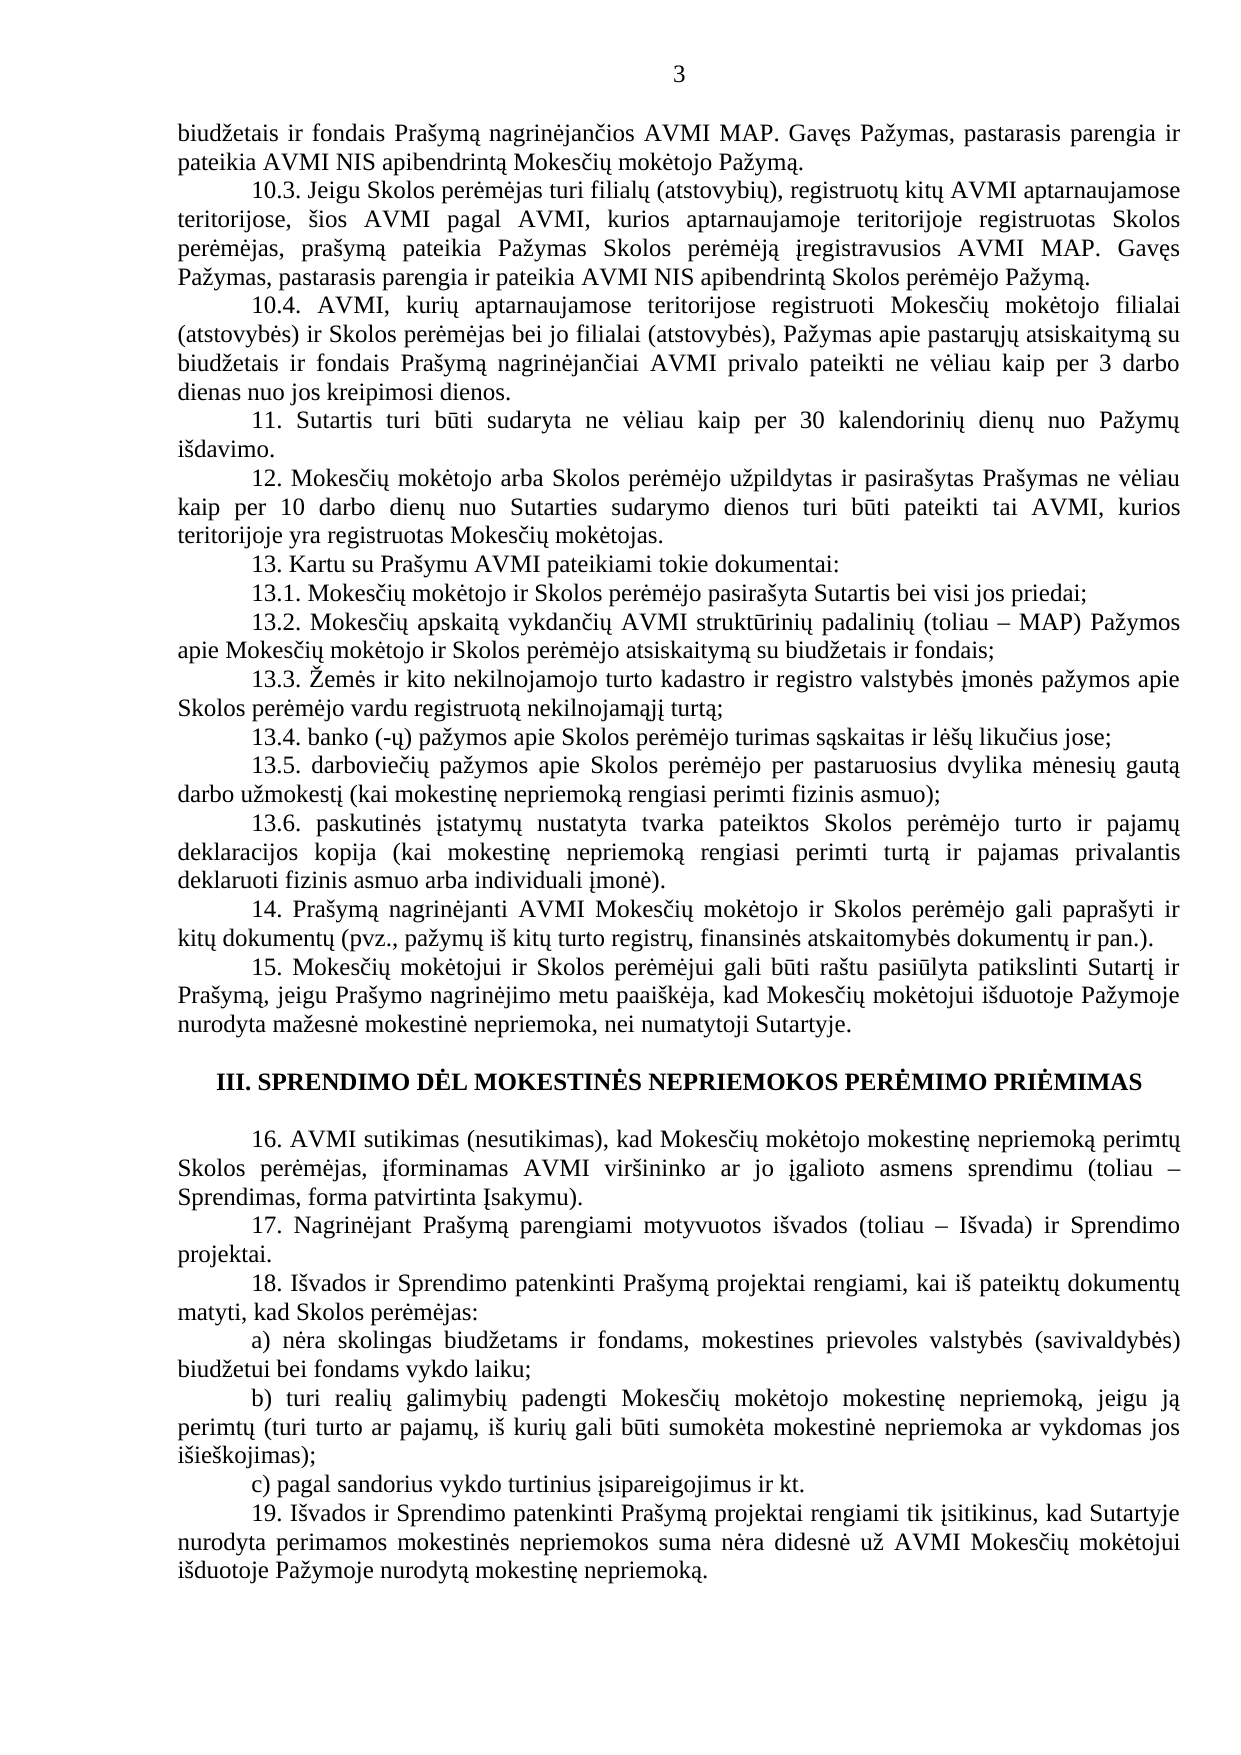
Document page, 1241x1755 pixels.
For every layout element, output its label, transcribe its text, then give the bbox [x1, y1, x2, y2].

text a) nėra skolingas biudžetams ir fondams, mokestines prievoles valstybės (savivaldybės) biudžetui bei fondams vykdo laiku; [177, 1326, 1181, 1383]
text c) pagal sandorius vykdo turtinius įsipareigojimus ir kt. [177, 1469, 1181, 1498]
text 12. Mokesčių mokėtojo arba Skolos perėmėjo užpildytas ir pasirašytas Prašymas ne vėliau kaip per 10 darbo dienų nuo Sutarties sudarymo dienos turi būti pateikti tai AVMI, kurios teritorijoje yra registruotas Mokesčių mokėtojas. [177, 463, 1181, 549]
text 10.3. Jeigu Skolos perėmėjas turi filialų (atstovybių), registruotų kitų AVMI aptarnaujamose teritorijose, šios AVMI pagal AVMI, kurios aptarnaujamoje teritorijoje registruotas Skolos perėmėjas, prašymą pateikia Pažymas Skolos perėmėją įregistravusios AVMI MAP. Gavęs Pažymas, pastarasis parengia ir pateikia AVMI NIS apibendrintą Skolos perėmėjo Pažymą. [177, 176, 1181, 291]
text 16. AVMI sutikimas (nesutikimas), kad Mokesčių mokėtojo mokestinę nepriemoką perimtų Skolos perėmėjas, įforminamas AVMI viršininko ar jo įgalioto asmens sprendimu (toliau – Sprendimas, forma patvirtinta Įsakymu). [177, 1124, 1181, 1211]
text 10.4. AVMI, kurių aptarnaujamose teritorijose registruoti Mokesčių mokėtojo filialai (atstovybės) ir Skolos perėmėjas bei jo filialai (atstovybės), Pažymas apie pastarųjų atsiskaitymą su biudžetais ir fondais Prašymą nagrinėjančiai AVMI privalo pateikti ne vėliau kaip per 3 darbo dienas nuo jos kreipimosi dienos. [177, 291, 1181, 406]
text biudžetais ir fondais Prašymą nagrinėjančios AVMI MAP. Gavęs Pažymas, pastarasis parengia ir pateikia AVMI NIS apibendrintą Mokesčių mokėtojo Pažymą. [177, 118, 1181, 176]
text 13.1. Mokesčių mokėtojo ir Skolos perėmėjo pasirašyta Sutartis bei visi jos priedai; [177, 578, 1181, 607]
text 13. Kartu su Prašymu AVMI pateikiami tokie dokumentai: [177, 549, 1181, 578]
text 18. Išvados ir Sprendimo patenkinti Prašymą projektai rengiami, kai iš pateiktų dokumentų matyti, kad Skolos perėmėjas: [177, 1268, 1181, 1326]
text 19. Išvados ir Sprendimo patenkinti Prašymą projektai rengiami tik įsitikinus, kad Sutartyje nurodyta perimamos mokestinės nepriemokos suma nėra didesnė už AVMI Mokesčių mokėtojui išduotoje Pažymoje nurodytą mokestinę nepriemoką. [177, 1498, 1181, 1584]
text 14. Prašymą nagrinėjanti AVMI Mokesčių mokėtojo ir Skolos perėmėjo gali paprašyti ir kitų dokumentų (pvz., pažymų iš kitų turto registrų, finansinės atskaitomybės dokumentų ir pan.). [177, 894, 1181, 952]
text 13.2. Mokesčių apskaitą vykdančių AVMI struktūrinių padalinių (toliau – MAP) Pažymos apie Mokesčių mokėtojo ir Skolos perėmėjo atsiskaitymą su biudžetais ir fondais; [177, 607, 1181, 664]
text 13.5. darboviečių pažymos apie Skolos perėmėjo per pastaruosius dvylika mėnesių gautą darbo užmokestį (kai mokestinę nepriemoką rengiasi perimti fizinis asmuo); [177, 751, 1181, 808]
text 15. Mokesčių mokėtojui ir Skolos perėmėjui gali būti raštu pasiūlyta patikslinti Sutartį ir Prašymą, jeigu Prašymo nagrinėjimo metu paaiškėja, kad Mokesčių mokėtojui išduotoje Pažymoje nurodyta mažesnė mokestinė nepriemoka, nei numatytoji Sutartyje. [177, 952, 1181, 1038]
text 17. Nagrinėjant Prašymą parengiami motyvuotos išvados (toliau – Išvada) ir Sprendimo projektai. [177, 1211, 1181, 1268]
text 13.4. banko (-ų) pažymos apie Skolos perėmėjo turimas sąskaitas ir lėšų likučius jose; [177, 722, 1181, 751]
text 11. Sutartis turi būti sudaryta ne vėliau kaip per 30 kalendorinių dienų nuo Pažymų išdavimo. [177, 406, 1181, 463]
text III. SPRENDIMO DĖL MOKESTINĖS NEPRIEMOKOS PERĖMIMO PRIĖMIMAS [177, 1067, 1181, 1096]
text b) turi realių galimybių padengti Mokesčių mokėtojo mokestinę nepriemoką, jeigu ją perimtų (turi turto ar pajamų, iš kurių gali būti sumokėta mokestinė nepriemoka ar vykdomas jos išieškojimas); [177, 1383, 1181, 1469]
text 13.6. paskutinės įstatymų nustatyta tvarka pateiktos Skolos perėmėjo turto ir pajamų deklaracijos kopija (kai mokestinę nepriemoką rengiasi perimti turtą ir pajamas privalantis deklaruoti fizinis asmuo arba individuali įmonė). [177, 808, 1181, 894]
text 13.3. Žemės ir kito nekilnojamojo turto kadastro ir registro valstybės įmonės pažymos apie Skolos perėmėjo vardu registruotą nekilnojamąjį turtą; [177, 664, 1181, 722]
